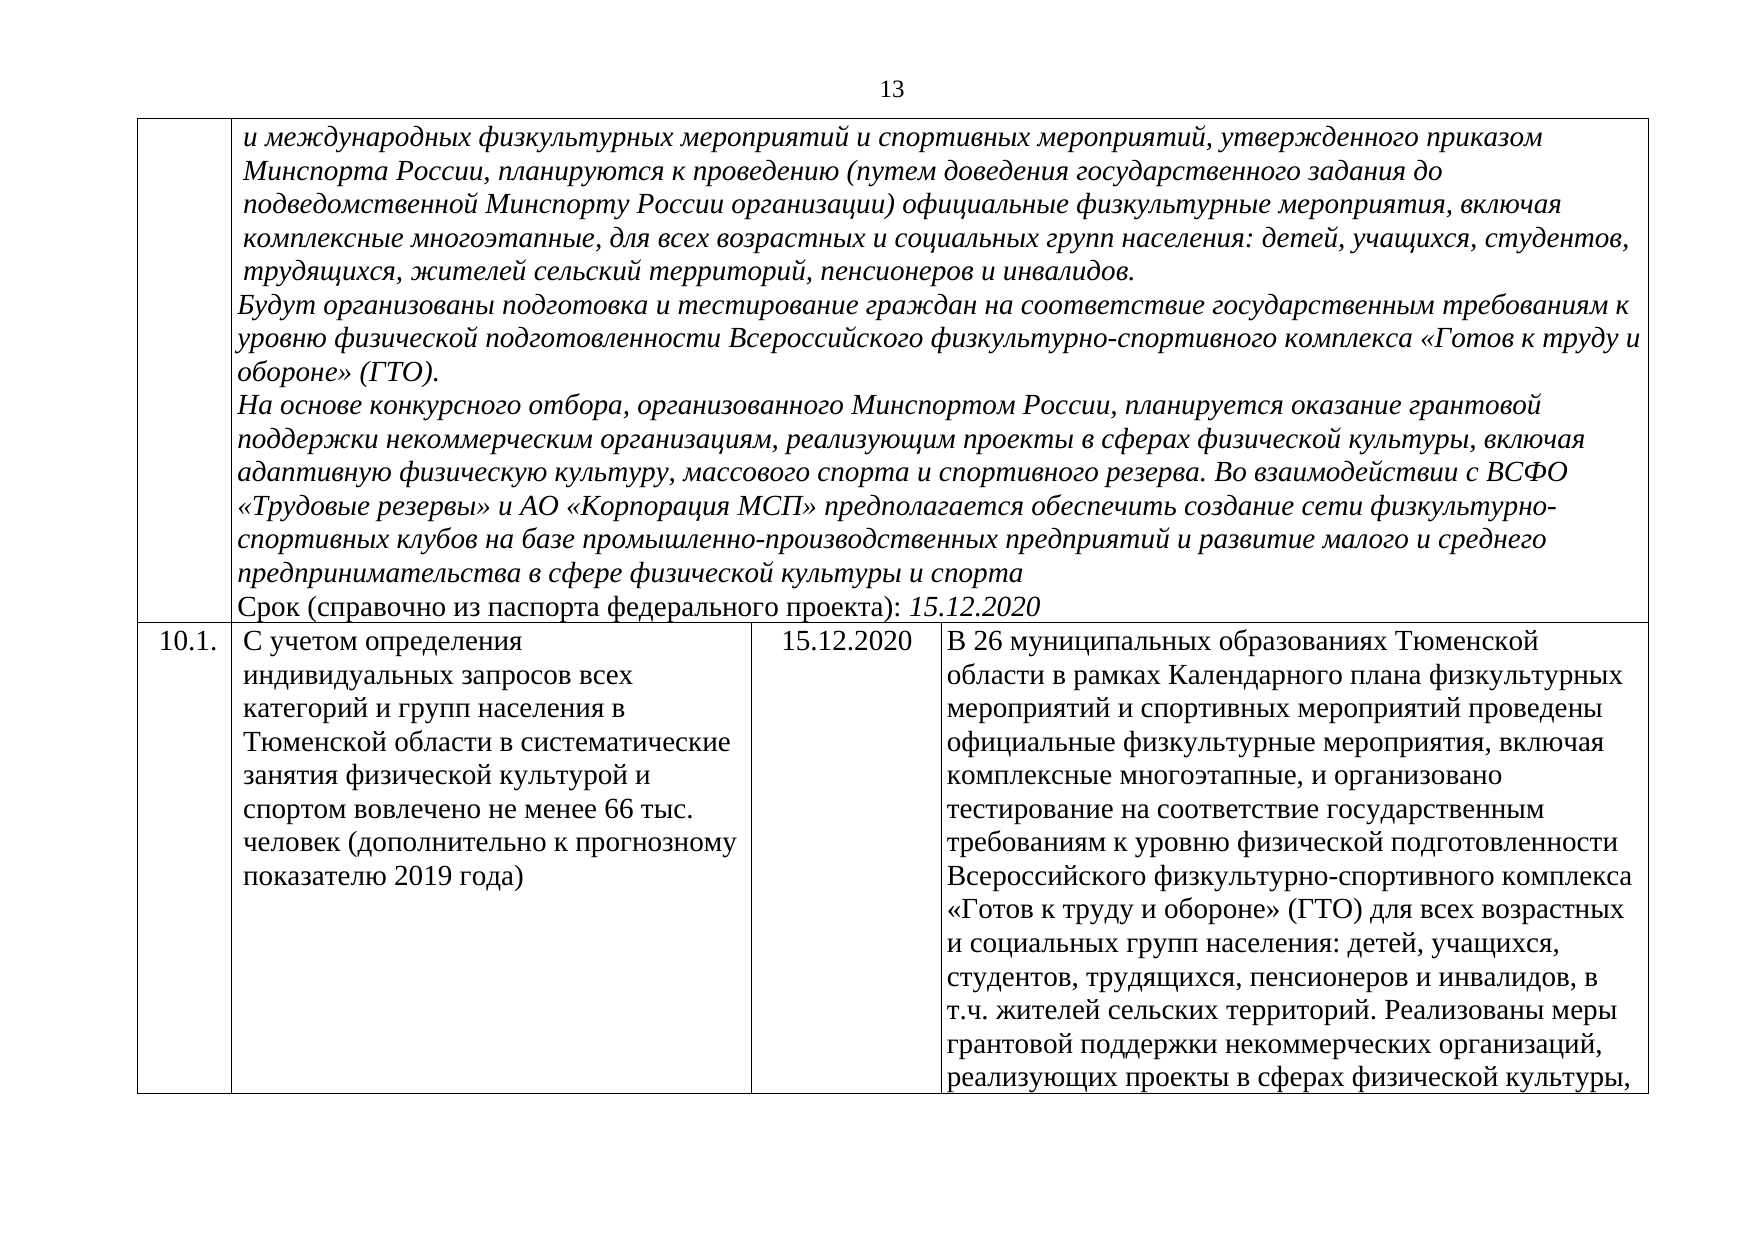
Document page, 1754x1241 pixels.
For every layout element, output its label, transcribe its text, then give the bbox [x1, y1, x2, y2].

table_cell 15.12.2020 [752, 623, 941, 1093]
table_cell 10.1. [138, 623, 231, 1093]
table_cell В 26 муниципальных образованиях Тюменской области в рамках Календарного плана физкультурных мероприятий и спортивных мероприятий проведены официальные физкультурные мероприятия, включая комплексные многоэтапные, и организовано тестирование на соответствие государственным требованиям к уровню физической подготовленности Всероссийского физкультурно-спортивного комплекса «Готов к труду и обороне» (ГТО) для всех возрастных и социальных групп населения: детей, учащихся, студентов, трудящихся, пенсионеров и инвалидов, в т.ч. жителей сельских территорий. Реализованы меры грантовой поддержки некоммерческих организаций, реализующих проекты в сферах физической культуры, [942, 623, 1648, 1093]
table_cell и международных физкультурных мероприятий и спортивных мероприятий, утвержденного приказом Минспорта России, планируются к проведению (путем доведения государственного задания до подведомственной Минспорту России организации) официальные физкультурные мероприятия, включая комплексные многоэтапные, для всех возрастных и социальных групп населения: детей, учащихся, студентов, трудящихся, жителей сельский территорий, пенсионеров и инвалидов. Будут организованы подготовка и тестирование граждан на соответствие государственным требованиям к уровню физической подготовленности Всероссийского физкультурно-спортивного комплекса «Готов к труду и обороне» (ГТО). На основе конкурсного отбора, организованного Минспортом России, планируется оказание грантовой поддержки некоммерческим организациям, реализующим проекты в сферах физической культуры, включая адаптивную физическую культуру, массового спорта и спортивного резерва. Во взаимодействии с ВСФО «Трудовые резервы» и АО «Корпорация МСП» предполагается обеспечить создание сети физкультурно-спортивных клубов на базе промышленно-производственных предприятий и развитие малого и среднего предпринимательства в сфере физической культуры и спорта Срок (справочно из паспорта федерального проекта): 15.12.2020 [232, 119, 1648, 622]
table_cell [138, 119, 231, 622]
table_cell С учетом определения индивидуальных запросов всех категорий и групп населения в Тюменской области в систематические занятия физической культурой и спортом вовлечено не менее 66 тыс. человек (дополнительно к прогнозному показателю 2019 года) [232, 623, 751, 1093]
